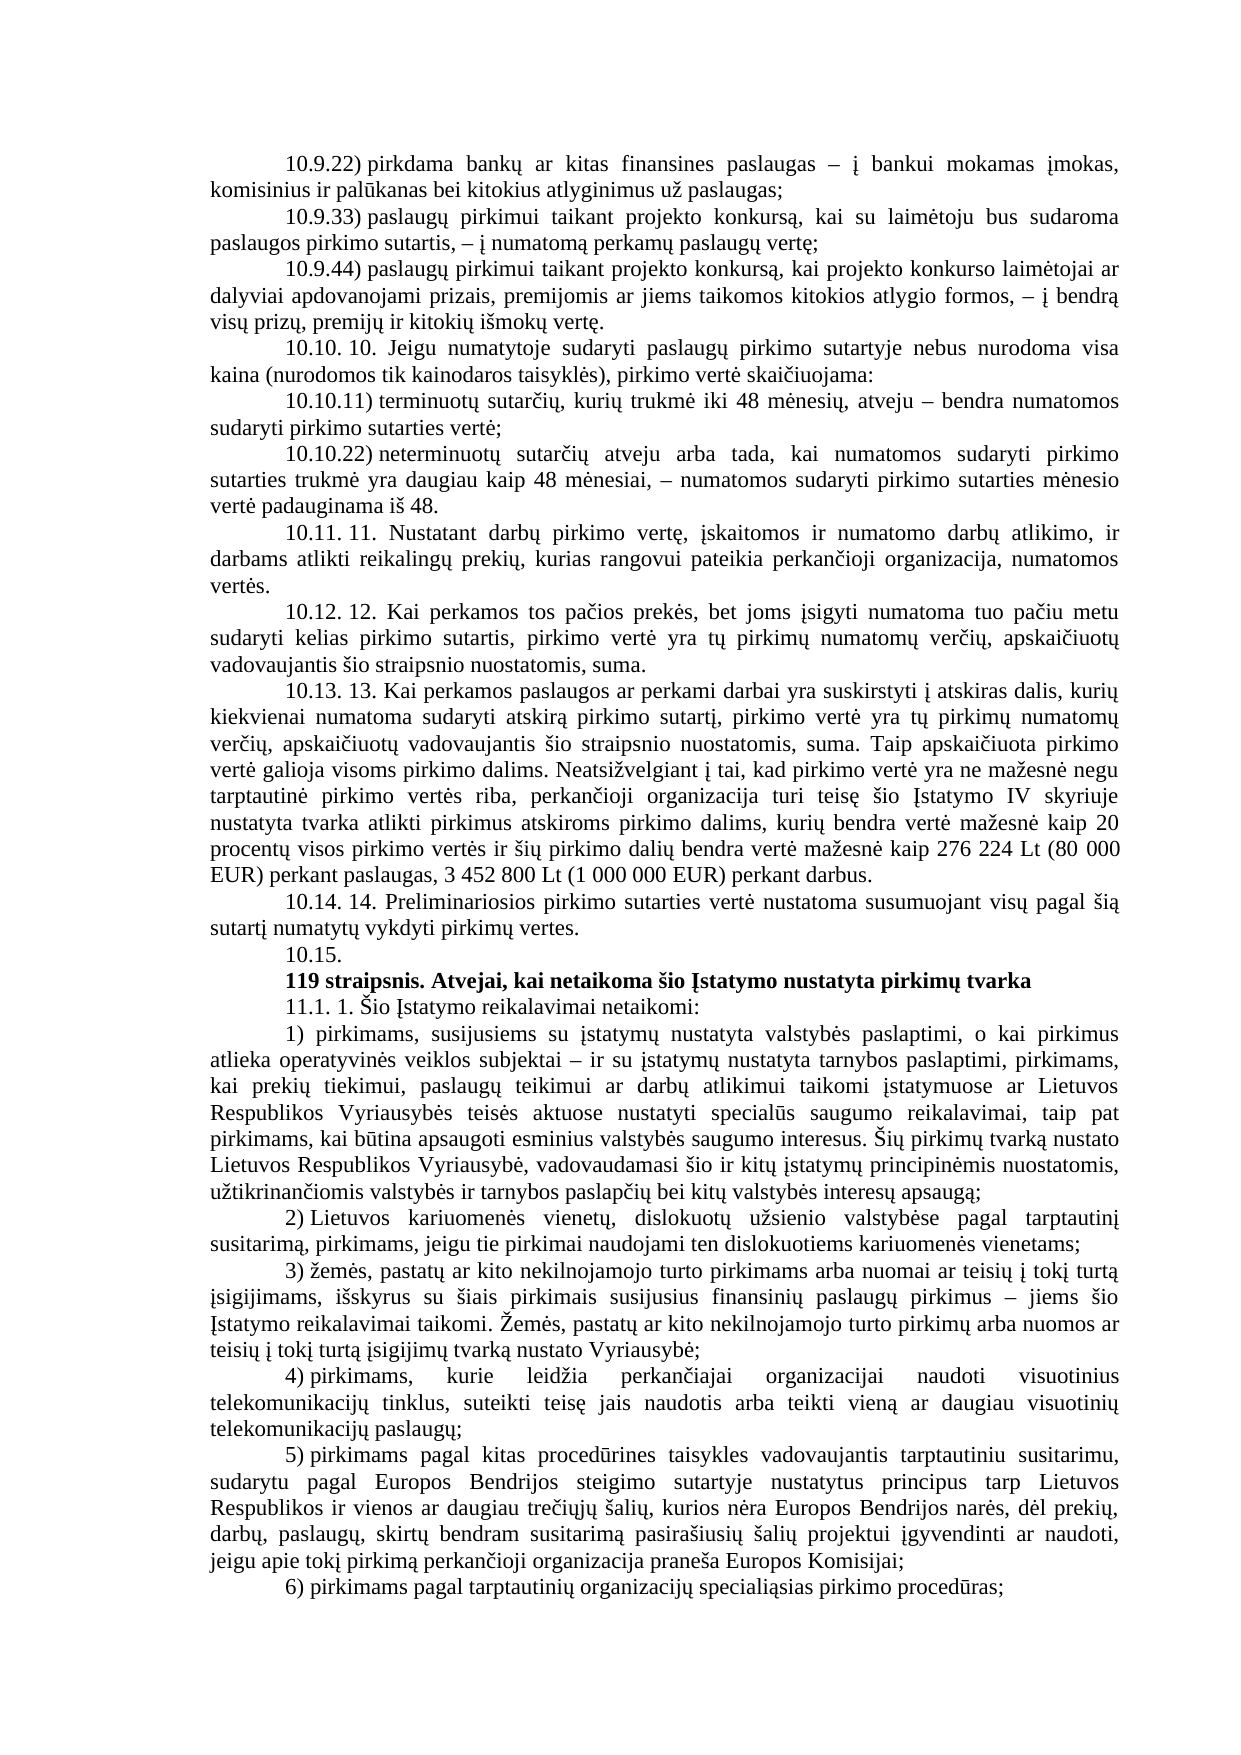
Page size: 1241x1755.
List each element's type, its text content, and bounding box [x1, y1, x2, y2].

text 4) pirkimams, kurie leidžia perkančiajai organizacijai naudoti visuotinius telekomunikacijų tinklus, suteikti teisę jais naudotis arba teikti vieną ar daugiau visuotinių telekomunikacijų paslaugų; [210, 1362, 1120, 1441]
subtitle 3) paslaugų pirkimui taikant projekto konkursą, kai su laimėtoju bus sudaroma paslaugos pirkimo sutartis, – į numatomą perkamų paslaugų vertę; [210, 203, 1120, 255]
text 2) Lietuvos kariuomenės vienetų, dislokuotų užsienio valstybėse pagal tarptautinį susitarimą, pirkimams, jeigu tie pirkimai naudojami ten dislokuotiems kariuomenės vienetams; [210, 1204, 1120, 1257]
text 3) žemės, pastatų ar kito nekilnojamojo turto pirkimams arba nuomai ar teisių į tokį turtą įsigijimams, išskyrus su šiais pirkimais susijusius finansinių paslaugų pirkimus – jiems šio Įstatymo reikalavimai taikomi. Žemės, pastatų ar kito nekilnojamojo turto pirkimų arba nuomos ar teisių į tokį turtą įsigijimų tvarką nustato Vyriausybė; [210, 1257, 1120, 1362]
subtitle 1) terminuotų sutarčių, kurių trukmė iki 48 mėnesių, atveju – bendra numatomos sudaryti pirkimo sutarties vertė; [210, 387, 1120, 440]
subtitle 2) neterminuotų sutarčių atveju arba tada, kai numatomos sudaryti pirkimo sutarties trukmė yra daugiau kaip 48 mėnesiai, – numatomos sudaryti pirkimo sutarties mėnesio vertė padauginama iš 48. [210, 440, 1120, 519]
text 5) pirkimams pagal kitas procedūrines taisykles vadovaujantis tarptautiniu susitarimu, sudarytu pagal Europos Bendrijos steigimo sutartyje nustatytus principus tarp Lietuvos Respublikos ir vienos ar daugiau trečiųjų šalių, kurios nėra Europos Bendrijos narės, dėl prekių, darbų, paslaugų, skirtų bendram susitarimą pasirašiusių šalių projektui įgyvendinti ar naudoti, jeigu apie tokį pirkimą perkančioji organizacija praneša Europos Komisijai; [210, 1441, 1120, 1573]
subtitle 9 straipsnis. Atvejai, kai netaikoma šio Įstatymo nustatyta pirkimų tvarka [210, 967, 1120, 993]
subtitle 11. Nustatant darbų pirkimo vertę, įskaitomos ir numatomo darbų atlikimo, ir darbams atlikti reikalingų prekių, kurias rangovui pateikia perkančioji organizacija, numatomos vertės. [210, 519, 1120, 598]
subtitle 13. Kai perkamos paslaugos ar perkami darbai yra suskirstyti į atskiras dalis, kurių kiekvienai numatoma sudaryti atskirą pirkimo sutartį, pirkimo vertė yra tų pirkimų numatomų verčių, apskaičiuotų vadovaujantis šio straipsnio nuostatomis, suma. Taip apskaičiuota pirkimo vertė galioja visoms pirkimo dalims. Neatsižvelgiant į tai, kad pirkimo vertė yra ne mažesnė negu tarptautinė pirkimo vertės riba, perkančioji organizacija turi teisę šio Įstatymo IV skyriuje nustatyta tvarka atlikti pirkimus atskiroms pirkimo dalims, kurių bendra vertė mažesnė kaip 20 procentų visos pirkimo vertės ir šių pirkimo dalių bendra vertė mažesnė kaip 276 224 Lt (80 000 EUR) perkant paslaugas, 3 452 800 Lt (1 000 000 EUR) perkant darbus. [210, 677, 1120, 888]
subtitle 2) pirkdama bankų ar kitas finansines paslaugas – į bankui mokamas įmokas, komisinius ir palūkanas bei kitokius atlyginimus už paslaugas; [210, 150, 1120, 203]
text 1) pirkimams, susijusiems su įstatymų nustatyta valstybės paslaptimi, o kai pirkimus atlieka operatyvinės veiklos subjektai – ir su įstatymų nustatyta tarnybos paslaptimi, pirkimams, kai prekių tiekimui, paslaugų teikimui ar darbų atlikimui taikomi įstatymuose ar Lietuvos Respublikos Vyriausybės teisės aktuose nustatyti specialūs saugumo reikalavimai, taip pat pirkimams, kai būtina apsaugoti esminius valstybės saugumo interesus. Šių pirkimų tvarką nustato Lietuvos Respublikos Vyriausybė, vadovaudamasi šio ir kitų įstatymų principinėmis nuostatomis, užtikrinančiomis valstybės ir tarnybos paslapčių bei kitų valstybės interesų apsaugą; [210, 1020, 1120, 1204]
subtitle 1. Šio Įstatymo reikalavimai netaikomi: [210, 993, 1120, 1020]
subtitle 10. Jeigu numatytoje sudaryti paslaugų pirkimo sutartyje nebus nurodoma visa kaina (nurodomos tik kainodaros taisyklės), pirkimo vertė skaičiuojama: [210, 334, 1120, 387]
subtitle 14. Preliminariosios pirkimo sutarties vertė nustatoma susumuojant visų pagal šią sutartį numatytų vykdyti pirkimų vertes. [210, 888, 1120, 941]
text 6) pirkimams pagal tarptautinių organizacijų specialiąsias pirkimo procedūras; [210, 1573, 1120, 1599]
subtitle 12. Kai perkamos tos pačios prekės, bet joms įsigyti numatoma tuo pačiu metu sudaryti kelias pirkimo sutartis, pirkimo vertė yra tų pirkimų numatomų verčių, apskaičiuotų vadovaujantis šio straipsnio nuostatomis, suma. [210, 598, 1120, 677]
subtitle 4) paslaugų pirkimui taikant projekto konkursą, kai projekto konkurso laimėtojai ar dalyviai apdovanojami prizais, premijomis ar jiems taikomos kitokios atlygio formos, – į bendrą visų prizų, premijų ir kitokių išmokų vertę. [210, 255, 1120, 334]
